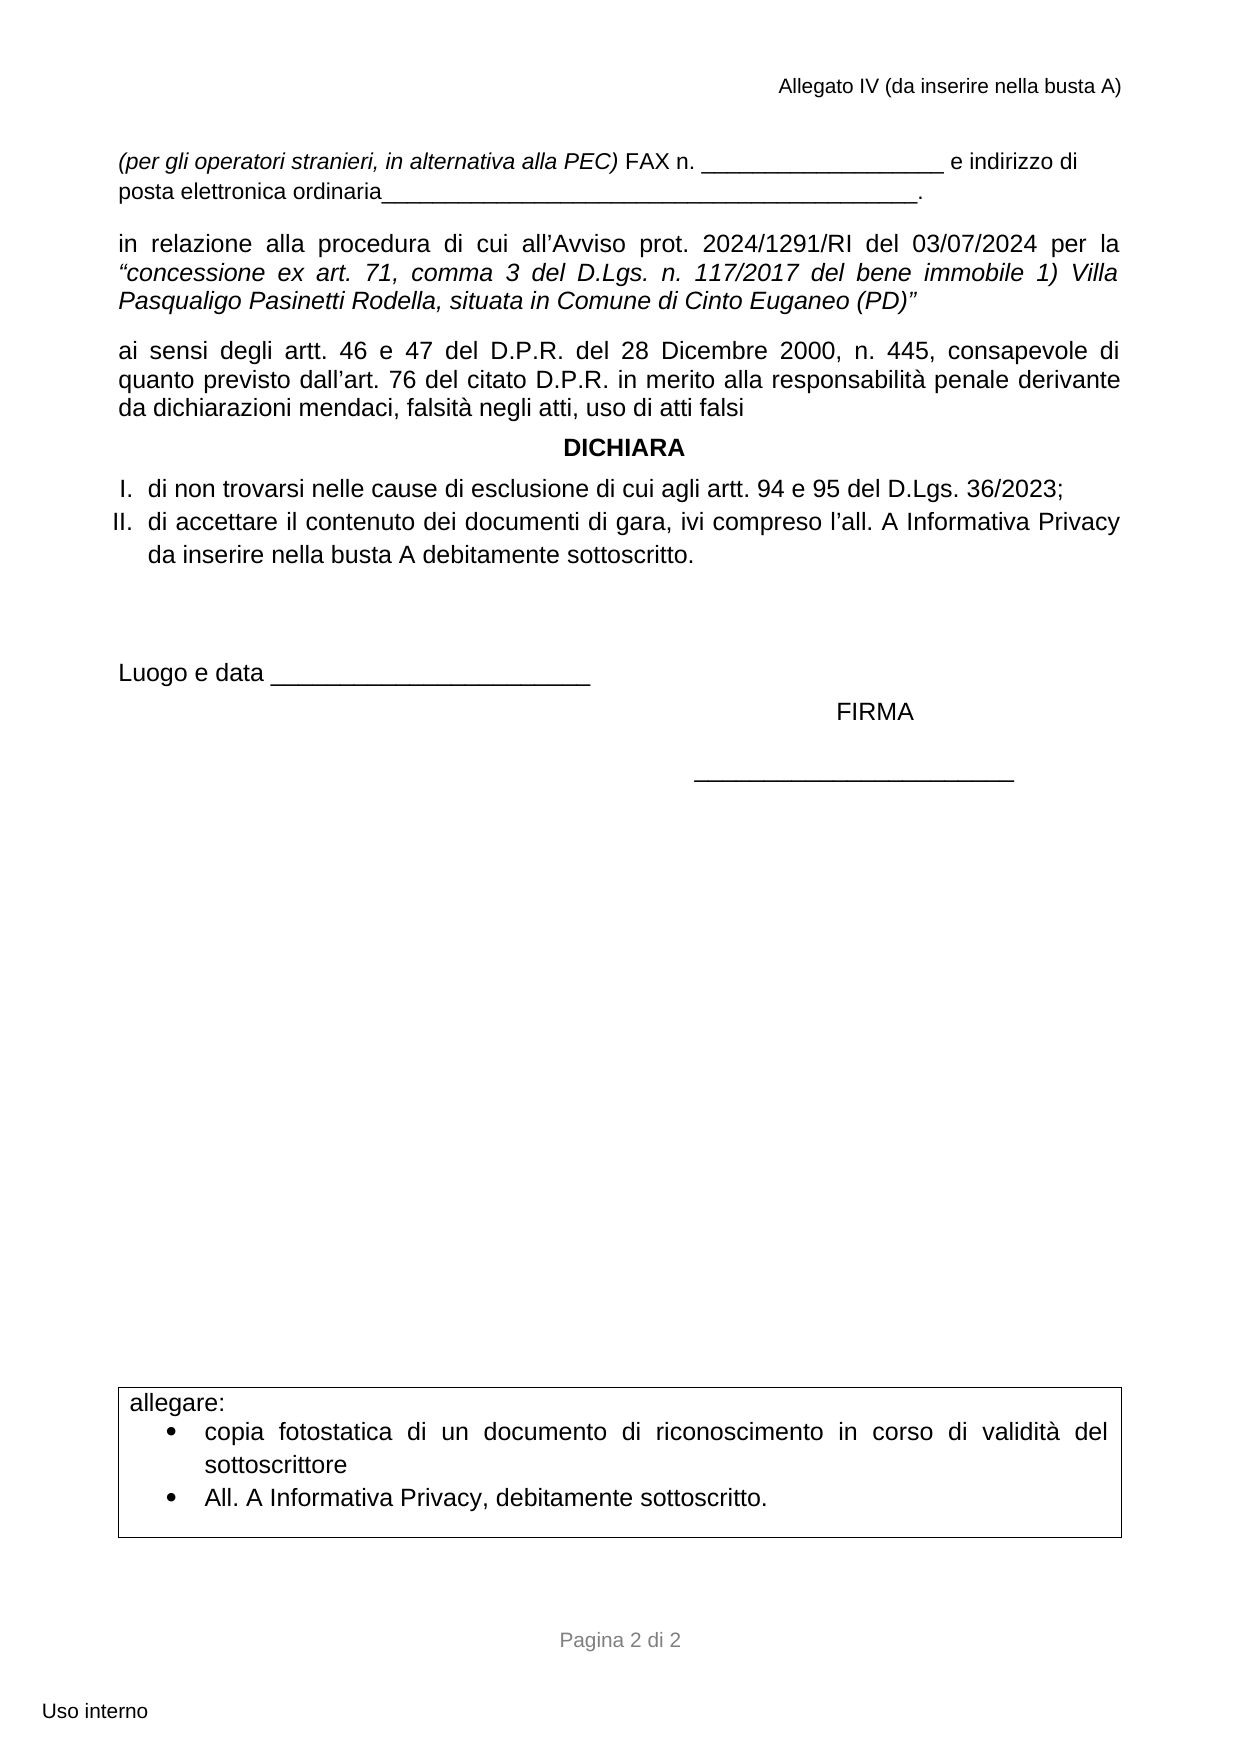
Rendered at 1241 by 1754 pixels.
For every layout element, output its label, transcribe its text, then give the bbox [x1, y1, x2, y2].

list di accettare il contenuto dei documenti di gara, ivi compreso l’all. A Informativa Privacy da inserire nella busta A debitamente sottoscritto. [133, 507, 1122, 569]
text FIRMA [413, 697, 1122, 726]
text (per gli operatori stranieri, in alternativa alla PEC) FAX n. ___________________ e indirizzo di posta elettronica ordinaria__________________________________________. [118, 148, 1122, 204]
subtitle DICHIARA [118, 433, 1130, 461]
text in relazione alla procedura di cui all’Avviso prot. 2024/1291/RI del 03/07/2024 per la “concessione ex art. 71, comma 3 del D.Lgs. n. 117/2017 del bene immobile 1) Villa Pasqualigo Pasinetti Rodella, situata in Comune di Cinto Euganeo (PD)” [118, 229, 1122, 315]
table_header allegare: copia fotostatica di un documento di riconoscimento in corso di validità del sottoscrittore All. A Informativa Privacy, debitamente sottoscritto. [119, 1388, 1121, 1537]
list di non trovarsi nelle cause di esclusione di cui agli artt. 94 e 95 del D.Lgs. 36/2023; [133, 474, 1122, 503]
text _______________________ [413, 754, 1122, 783]
text ai sensi degli artt. 46 e 47 del D.P.R. del 28 Dicembre 2000, n. 445, consapevole di quanto previsto dall’art. 76 del citato D.P.R. in merito alla responsabilità penale derivante da dichiarazioni mendaci, falsità negli atti, uso di atti falsi [118, 336, 1122, 422]
text Luogo e data _______________________ [118, 658, 1122, 686]
